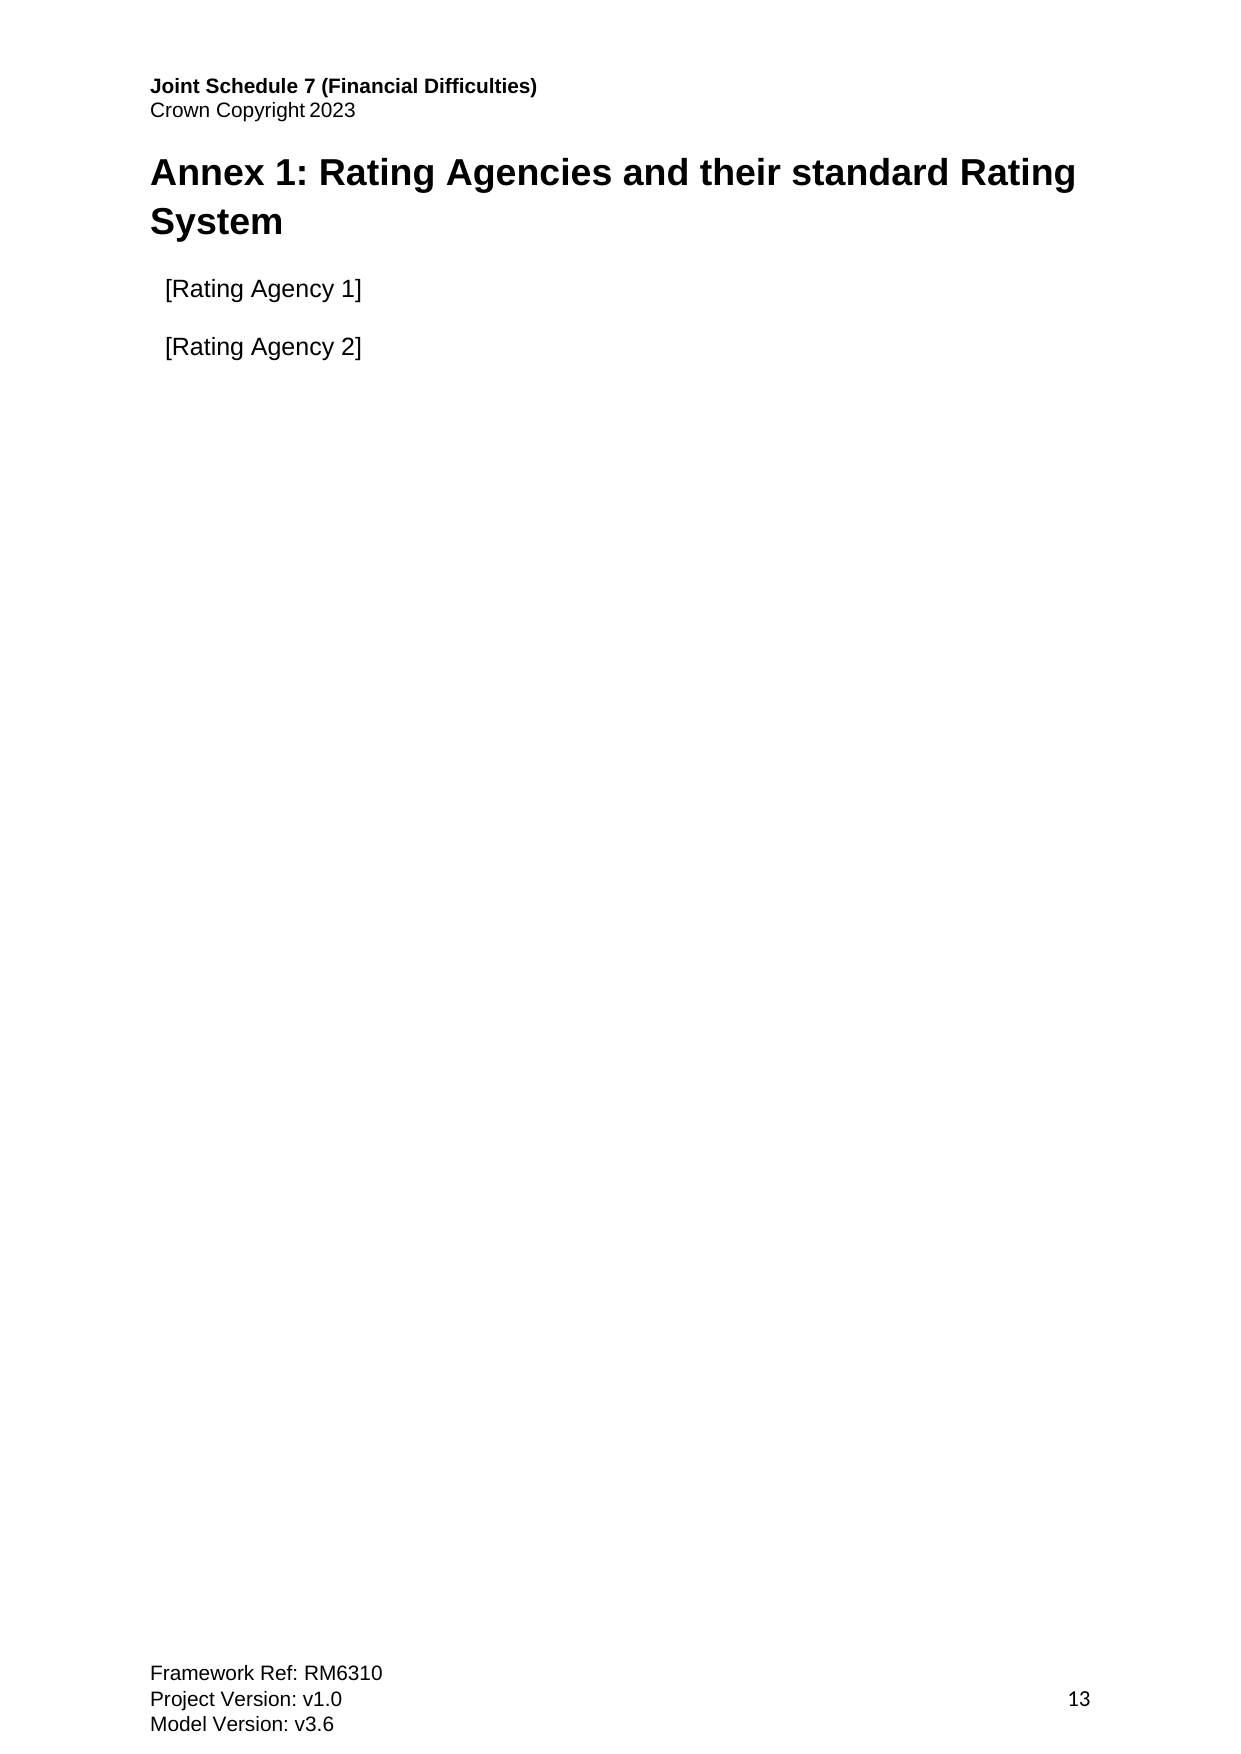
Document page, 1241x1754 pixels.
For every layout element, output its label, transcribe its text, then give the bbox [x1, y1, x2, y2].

text [Rating Agency 2] [165, 332, 1090, 361]
subtitle Annex 1: Rating Agencies and their standard Rating System [150, 150, 1090, 243]
text [Rating Agency 1] [165, 274, 1090, 303]
